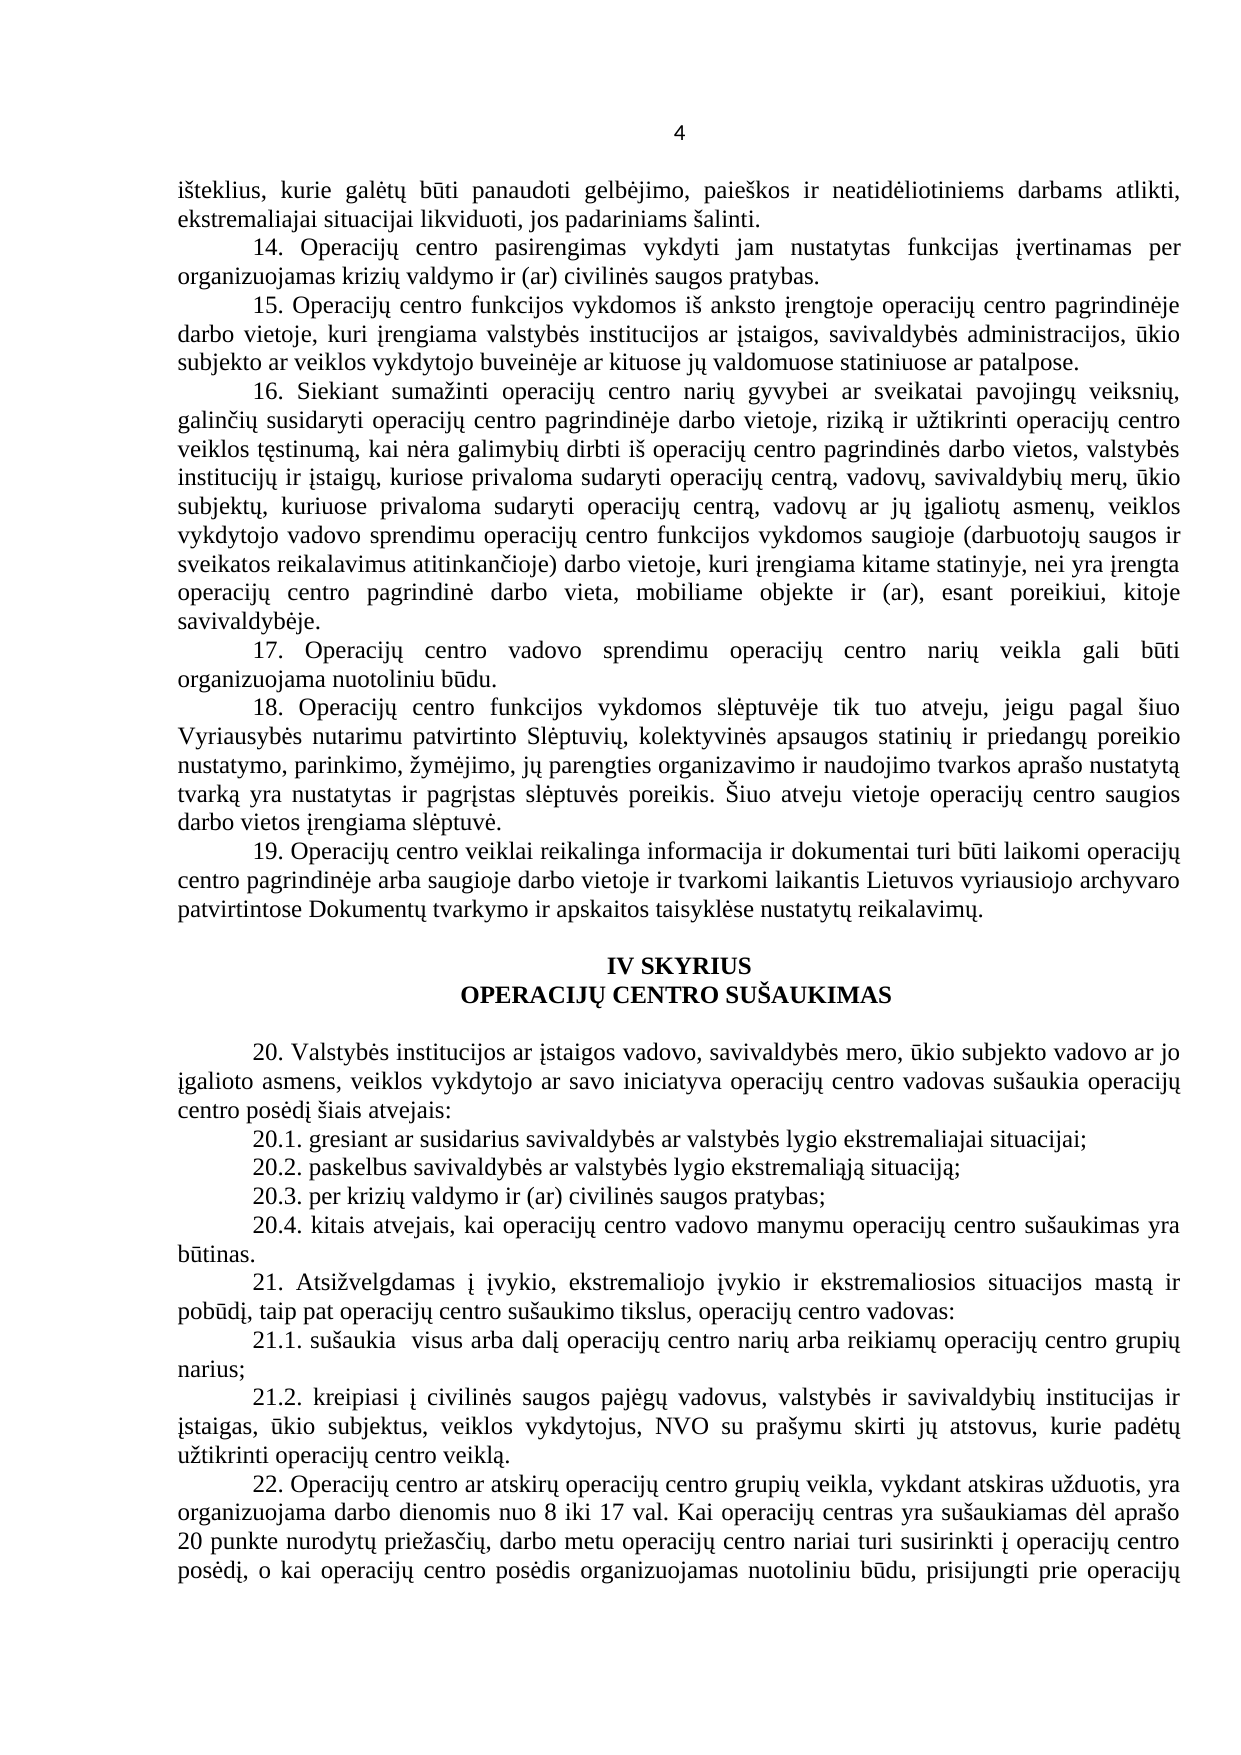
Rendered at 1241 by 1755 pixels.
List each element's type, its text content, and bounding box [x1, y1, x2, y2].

text 22. Operacijų centro ar atskirų operacijų centro grupių veikla, vykdant atskiras užduotis, yra organizuojama darbo dienomis nuo 8 iki 17 val. Kai operacijų centras yra sušaukiamas dėl aprašo 20 punkte nurodytų priežasčių, darbo metu operacijų centro nariai turi susirinkti į operacijų centro posėdį, o kai operacijų centro posėdis organizuojamas nuotoliniu būdu, prisijungti prie operacijų [177, 1469, 1181, 1584]
text 20.3. per krizių valdymo ir (ar) civilinės saugos pratybas; [177, 1181, 1181, 1210]
text 18. Operacijų centro funkcijos vykdomos slėptuvėje tik tuo atveju, jeigu pagal šiuo Vyriausybės nutarimu patvirtinto Slėptuvių, kolektyvinės apsaugos statinių ir priedangų poreikio nustatymo, parinkimo, žymėjimo, jų parengties organizavimo ir naudojimo tvarkos aprašo nustatytą tvarką yra nustatytas ir pagrįstas slėptuvės poreikis. Šiuo atveju vietoje operacijų centro saugios darbo vietos įrengiama slėptuvė. [177, 692, 1181, 836]
text 20.1. gresiant ar susidarius savivaldybės ar valstybės lygio ekstremaliajai situacijai; [177, 1124, 1181, 1152]
text IV SKYRIUS [177, 951, 1181, 980]
text išteklius, kurie galėtų būti panaudoti gelbėjimo, paieškos ir neatidėliotiniems darbams atlikti, ekstremaliajai situacijai likviduoti, jos padariniams šalinti. [177, 175, 1181, 232]
text 20.2. paskelbus savivaldybės ar valstybės lygio ekstremaliąją situaciją; [177, 1152, 1181, 1181]
text 15. Operacijų centro funkcijos vykdomos iš anksto įrengtoje operacijų centro pagrindinėje darbo vietoje, kuri įrengiama valstybės institucijos ar įstaigos, savivaldybės administracijos, ūkio subjekto ar veiklos vykdytojo buveinėje ar kituose jų valdomuose statiniuose ar patalpose. [177, 290, 1181, 376]
text 21.1. sušaukia visus arba dalį operacijų centro narių arba reikiamų operacijų centro grupių narius; [177, 1325, 1181, 1382]
text 21.2. kreipiasi į civilinės saugos pajėgų vadovus, valstybės ir savivaldybių institucijas ir įstaigas, ūkio subjektus, veiklos vykdytojus, NVO su prašymu skirti jų atstovus, kurie padėtų užtikrinti operacijų centro veiklą. [177, 1382, 1181, 1469]
text OPERACIJŲ CENTRO SUŠAUKIMAS [177, 980, 1181, 1009]
text 17. Operacijų centro vadovo sprendimu operacijų centro narių veikla gali būti organizuojama nuotoliniu būdu. [177, 635, 1181, 692]
text 16. Siekiant sumažinti operacijų centro narių gyvybei ar sveikatai pavojingų veiksnių, galinčių susidaryti operacijų centro pagrindinėje darbo vietoje, riziką ir užtikrinti operacijų centro veiklos tęstinumą, kai nėra galimybių dirbti iš operacijų centro pagrindinės darbo vietos, valstybės institucijų ir įstaigų, kuriose privaloma sudaryti operacijų centrą, vadovų, savivaldybių merų, ūkio subjektų, kuriuose privaloma sudaryti operacijų centrą, vadovų ar jų įgaliotų asmenų, veiklos vykdytojo vadovo sprendimu operacijų centro funkcijos vykdomos saugioje (darbuotojų saugos ir sveikatos reikalavimus atitinkančioje) darbo vietoje, kuri įrengiama kitame statinyje, nei yra įrengta operacijų centro pagrindinė darbo vieta, mobiliame objekte ir (ar), esant poreikiui, kitoje savivaldybėje. [177, 376, 1181, 635]
text 14. Operacijų centro pasirengimas vykdyti jam nustatytas funkcijas įvertinamas per organizuojamas krizių valdymo ir (ar) civilinės saugos pratybas. [177, 232, 1181, 290]
text 20.4. kitais atvejais, kai operacijų centro vadovo manymu operacijų centro sušaukimas yra būtinas. [177, 1210, 1181, 1267]
text 21. Atsižvelgdamas į įvykio, ekstremaliojo įvykio ir ekstremaliosios situacijos mastą ir pobūdį, taip pat operacijų centro sušaukimo tikslus, operacijų centro vadovas: [177, 1267, 1181, 1325]
text 20. Valstybės institucijos ar įstaigos vadovo, savivaldybės mero, ūkio subjekto vadovo ar jo įgalioto asmens, veiklos vykdytojo ar savo iniciatyva operacijų centro vadovas sušaukia operacijų centro posėdį šiais atvejais: [177, 1037, 1181, 1124]
text 19. Operacijų centro veiklai reikalinga informacija ir dokumentai turi būti laikomi operacijų centro pagrindinėje arba saugioje darbo vietoje ir tvarkomi laikantis Lietuvos vyriausiojo archyvaro patvirtintose Dokumentų tvarkymo ir apskaitos taisyklėse nustatytų reikalavimų. [177, 836, 1181, 922]
